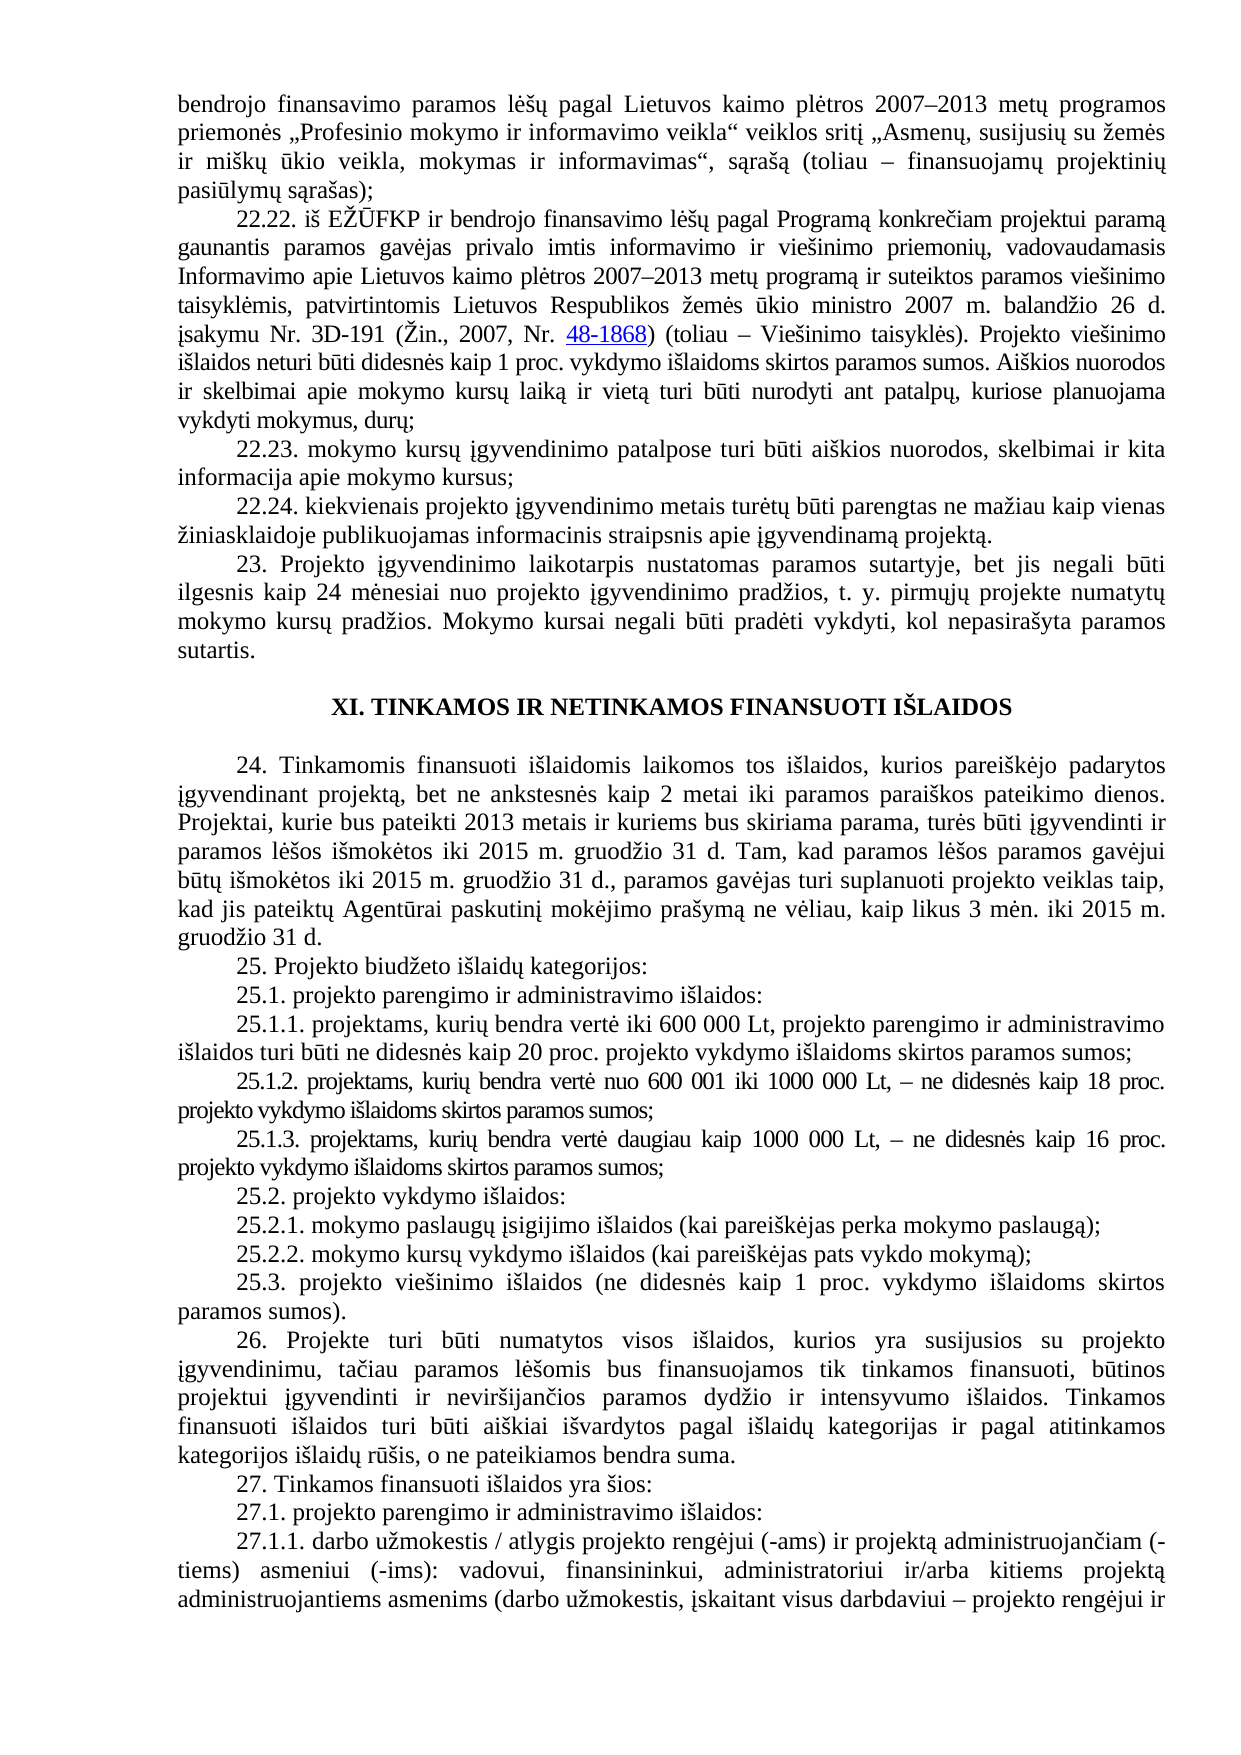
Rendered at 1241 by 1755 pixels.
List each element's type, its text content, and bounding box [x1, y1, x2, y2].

text 23. Projekto įgyvendinimo laikotarpis nustatomas paramos sutartyje, bet jis negali būti ilgesnis kaip 24 mėnesiai nuo projekto įgyvendinimo pradžios, t. y. pirmųjų projekte numatytų mokymo kursų pradžios. Mokymo kursai negali būti pradėti vykdyti, kol nepasirašyta paramos sutartis. [177, 549, 1166, 664]
text 25.2. projekto vykdymo išlaidos: [177, 1181, 1166, 1210]
text 22.24. kiekvienais projekto įgyvendinimo metais turėtų būti parengtas ne mažiau kaip vienas žiniasklaidoje publikuojamas informacinis straipsnis apie įgyvendinamą projektą. [177, 491, 1166, 549]
text 25. Projekto biudžeto išlaidų kategorijos: [177, 951, 1166, 980]
text 25.1. projekto parengimo ir administravimo išlaidos: [177, 980, 1166, 1009]
text 27. Tinkamos finansuoti išlaidos yra šios: [177, 1469, 1166, 1497]
text 22.22. iš EŽŪFKP ir bendrojo finansavimo lėšų pagal Programą konkrečiam projektui paramą gaunantis paramos gavėjas privalo imtis informavimo ir viešinimo priemonių, vadovaudamasis Informavimo apie Lietuvos kaimo plėtros 2007–2013 metų programą ir suteiktos paramos viešinimo taisyklėmis, patvirtintomis Lietuvos Respublikos žemės ūkio ministro 2007 m. balandžio 26 d. įsakymu Nr. 3D-191 (Žin., 2007, Nr. 48-1868) (toliau – Viešinimo taisyklės). Projekto viešinimo išlaidos neturi būti didesnės kaip 1 proc. vykdymo išlaidoms skirtos paramos sumos. Aiškios nuorodos ir skelbimai apie mokymo kursų laiką ir vietą turi būti nurodyti ant patalpų, kuriose planuojama vykdyti mokymus, durų; [177, 204, 1166, 434]
text 25.3. projekto viešinimo išlaidos (ne didesnės kaip 1 proc. vykdymo išlaidoms skirtos paramos sumos). [177, 1267, 1166, 1325]
text 22.23. mokymo kursų įgyvendinimo patalpose turi būti aiškios nuorodos, skelbimai ir kita informacija apie mokymo kursus; [177, 434, 1166, 491]
text 25.1.3. projektams, kurių bendra vertė daugiau kaip 1000 000 Lt, – ne didesnės kaip 16 proc. projekto vykdymo išlaidoms skirtos paramos sumos; [177, 1124, 1166, 1181]
text 27.1. projekto parengimo ir administravimo išlaidos: [177, 1497, 1166, 1526]
text 25.2.2. mokymo kursų vykdymo išlaidos (kai pareiškėjas pats vykdo mokymą); [177, 1239, 1166, 1267]
text XI. TINKAMOS IR NETINKAMOS FINANSUOTI IŠLAIDOS [177, 692, 1166, 721]
text 25.1.2. projektams, kurių bendra vertė nuo 600 001 iki 1000 000 Lt, – ne didesnės kaip 18 proc. projekto vykdymo išlaidoms skirtos paramos sumos; [177, 1066, 1166, 1124]
text 26. Projekte turi būti numatytos visos išlaidos, kurios yra susijusios su projekto įgyvendinimu, tačiau paramos lėšomis bus finansuojamos tik tinkamos finansuoti, būtinos projektui įgyvendinti ir neviršijančios paramos dydžio ir intensyvumo išlaidos. Tinkamos finansuoti išlaidos turi būti aiškiai išvardytos pagal išlaidų kategorijas ir pagal atitinkamos kategorijos išlaidų rūšis, o ne pateikiamos bendra suma. [177, 1325, 1166, 1469]
text bendrojo finansavimo paramos lėšų pagal Lietuvos kaimo plėtros 2007–2013 metų programos priemonės „Profesinio mokymo ir informavimo veikla“ veiklos sritį „Asmenų, susijusių su žemės ir miškų ūkio veikla, mokymas ir informavimas“, sąrašą (toliau – finansuojamų projektinių pasiūlymų sąrašas); [177, 89, 1166, 204]
text 25.2.1. mokymo paslaugų įsigijimo išlaidos (kai pareiškėjas perka mokymo paslaugą); [177, 1210, 1166, 1239]
text 24. Tinkamomis finansuoti išlaidomis laikomos tos išlaidos, kurios pareiškėjo padarytos įgyvendinant projektą, bet ne ankstesnės kaip 2 metai iki paramos paraiškos pateikimo dienos. Projektai, kurie bus pateikti 2013 metais ir kuriems bus skiriama parama, turės būti įgyvendinti ir paramos lėšos išmokėtos iki 2015 m. gruodžio 31 d. Tam, kad paramos lėšos paramos gavėjui būtų išmokėtos iki 2015 m. gruodžio 31 d., paramos gavėjas turi suplanuoti projekto veiklas taip, kad jis pateiktų Agentūrai paskutinį mokėjimo prašymą ne vėliau, kaip likus 3 mėn. iki 2015 m. gruodžio 31 d. [177, 750, 1166, 951]
text 25.1.1. projektams, kurių bendra vertė iki 600 000 Lt, projekto parengimo ir administravimo išlaidos turi būti ne didesnės kaip 20 proc. projekto vykdymo išlaidoms skirtos paramos sumos; [177, 1009, 1166, 1066]
text 27.1.1. darbo užmokestis / atlygis projekto rengėjui (-ams) ir projektą administruojančiam (-tiems) asmeniui (-ims): vadovui, finansininkui, administratoriui ir/arba kitiems projektą administruojantiems asmenims (darbo užmokestis, įskaitant visus darbdaviui – projekto rengėjui ir [177, 1526, 1166, 1612]
